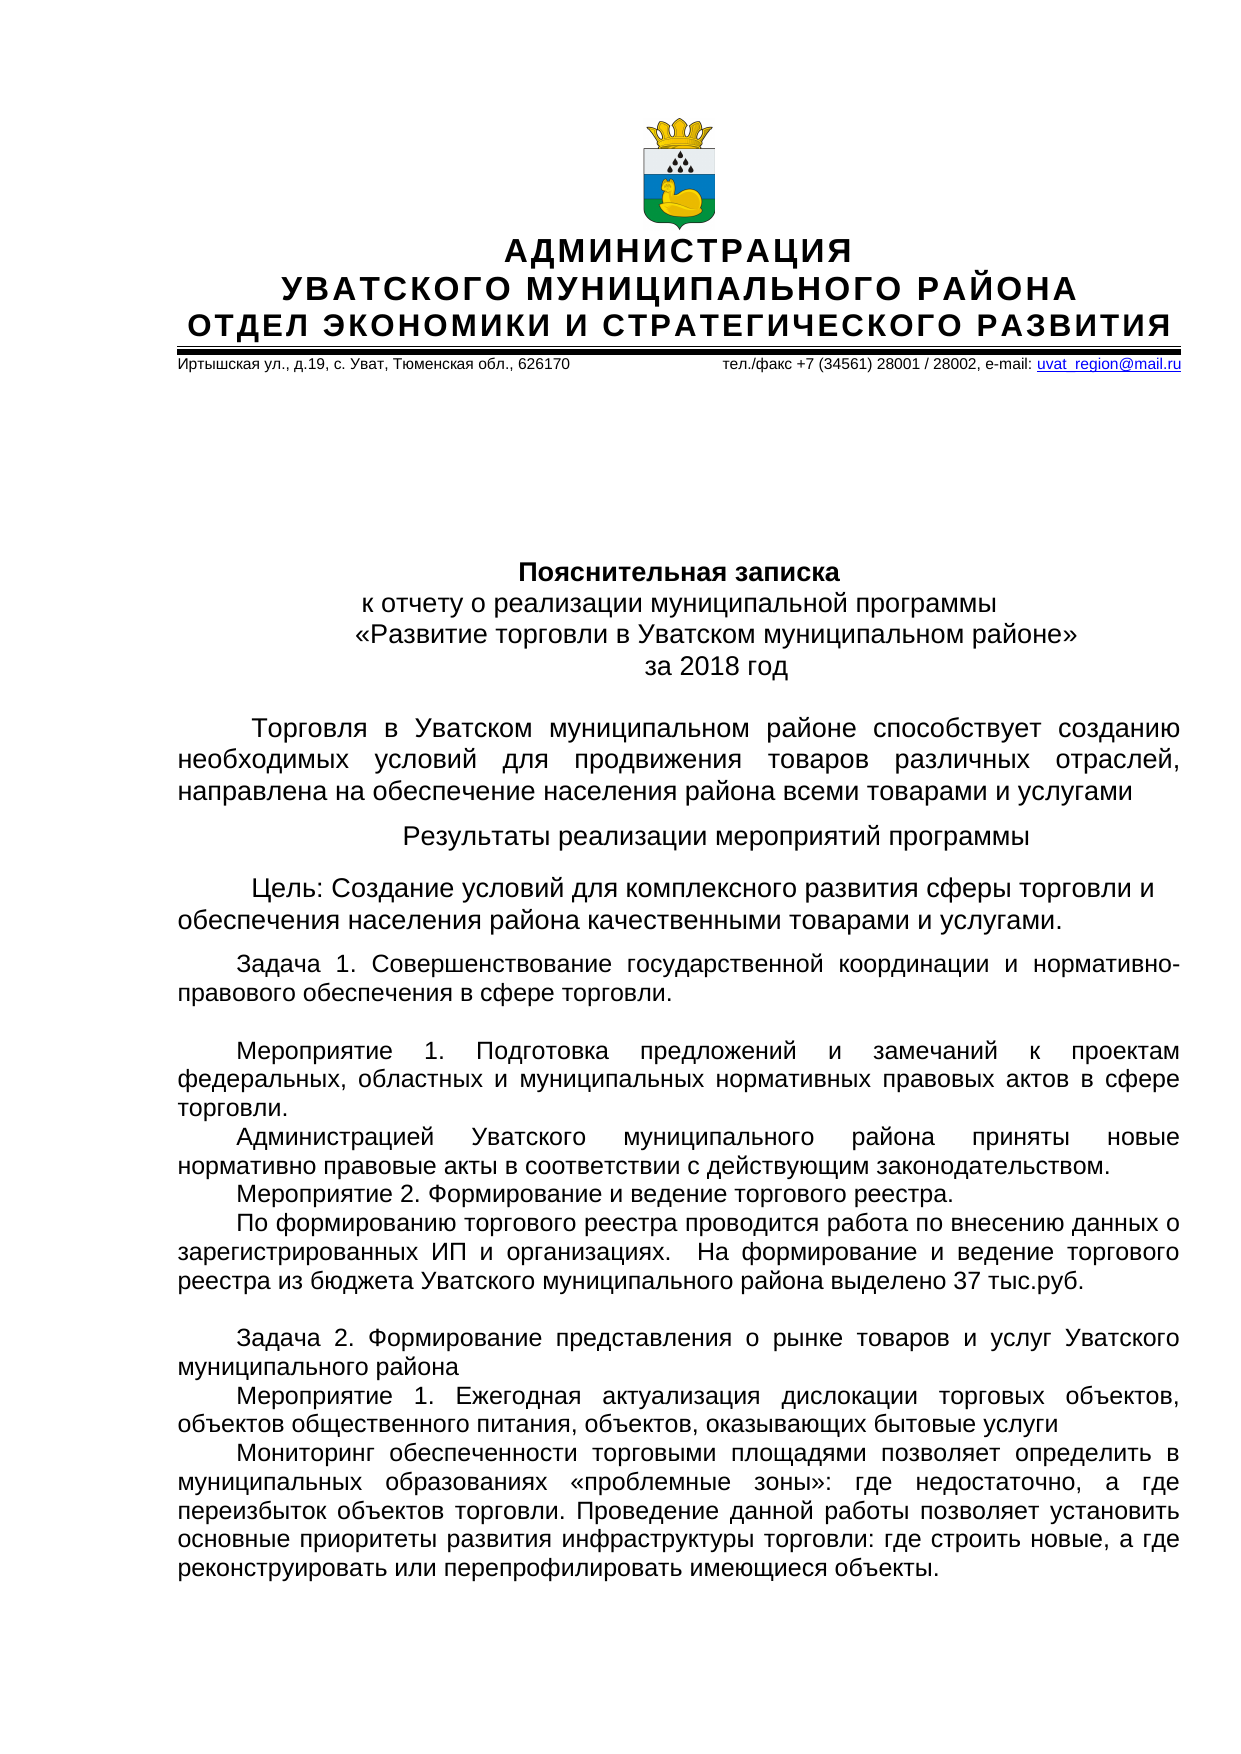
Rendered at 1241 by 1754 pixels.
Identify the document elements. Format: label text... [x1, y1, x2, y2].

table_header [166, 411, 727, 499]
text Торговля в Уватском муниципальном районе способствует созданию необходимых условий для продвижения товаров различных отраслей, направлена на обеспечение населения района всеми товарами и услугами [177, 712, 1181, 806]
text Администрацией Уватского муниципального района приняты новые нормативно правовые акты в соответствии с действующим законодательством. [177, 1122, 1181, 1179]
text Задача 2. Формирование представления о рынке товаров и услуг Уватского муниципального района [177, 1323, 1181, 1381]
text «Развитие торговли в Уватском муниципальном районе» [177, 618, 1181, 649]
text По формированию торгового реестра проводится работа по внесению данных о зарегистрированных ИП и организациях. На формирование и ведение торгового реестра из бюджета Уватского муниципального района выделено 37 тыс.руб. [177, 1208, 1181, 1294]
text Мероприятие 2. Формирование и ведение торгового реестра. [177, 1179, 1181, 1208]
text Администрация Уватского муниципального района [177, 231, 1181, 307]
text Задача 1. Совершенствование государственной координации и нормативно-правового обеспечения в сфере торговли. [177, 949, 1181, 1007]
text отдел экономики и стратегического развития [177, 307, 1181, 346]
text Мероприятие 1. Ежегодная актуализация дислокации торговых объектов, объектов общественного питания, объектов, оказывающих бытовые услуги [177, 1381, 1181, 1438]
text Результаты реализации мероприятий программы [177, 820, 1181, 852]
text Пояснительная записка [177, 556, 1181, 587]
text Цель: Создание условий для комплексного развития сферы торговли и обеспечения населения района качественными товарами и услугами. [177, 872, 1181, 935]
text Мониторинг обеспеченности торговыми площадями позволяет определить в муниципальных образованиях «проблемные зоны»: где недостаточно, а где переизбыток объектов торговли. Проведение данной работы позволяет установить основные приоритеты развития инфраструктуры торговли: где строить новые, а где реконструировать или перепрофилировать имеющиеся объекты. [177, 1438, 1181, 1582]
text за 2018 год [177, 649, 1181, 681]
text к отчету о реализации муниципальной программы [177, 587, 1181, 618]
picture [643, 118, 715, 231]
table_header [727, 411, 1192, 499]
text Мероприятие 1. Подготовка предложений и замечаний к проектам федеральных, областных и муниципальных нормативных правовых актов в сфере торговли. [177, 1036, 1181, 1122]
text Иртышская ул., д.19, с. Уват, Тюменская обл., 626170 тел./факс +7 (34561) 28001 / 28002, e-mail: uvat_region@mail.ru [177, 355, 1181, 386]
